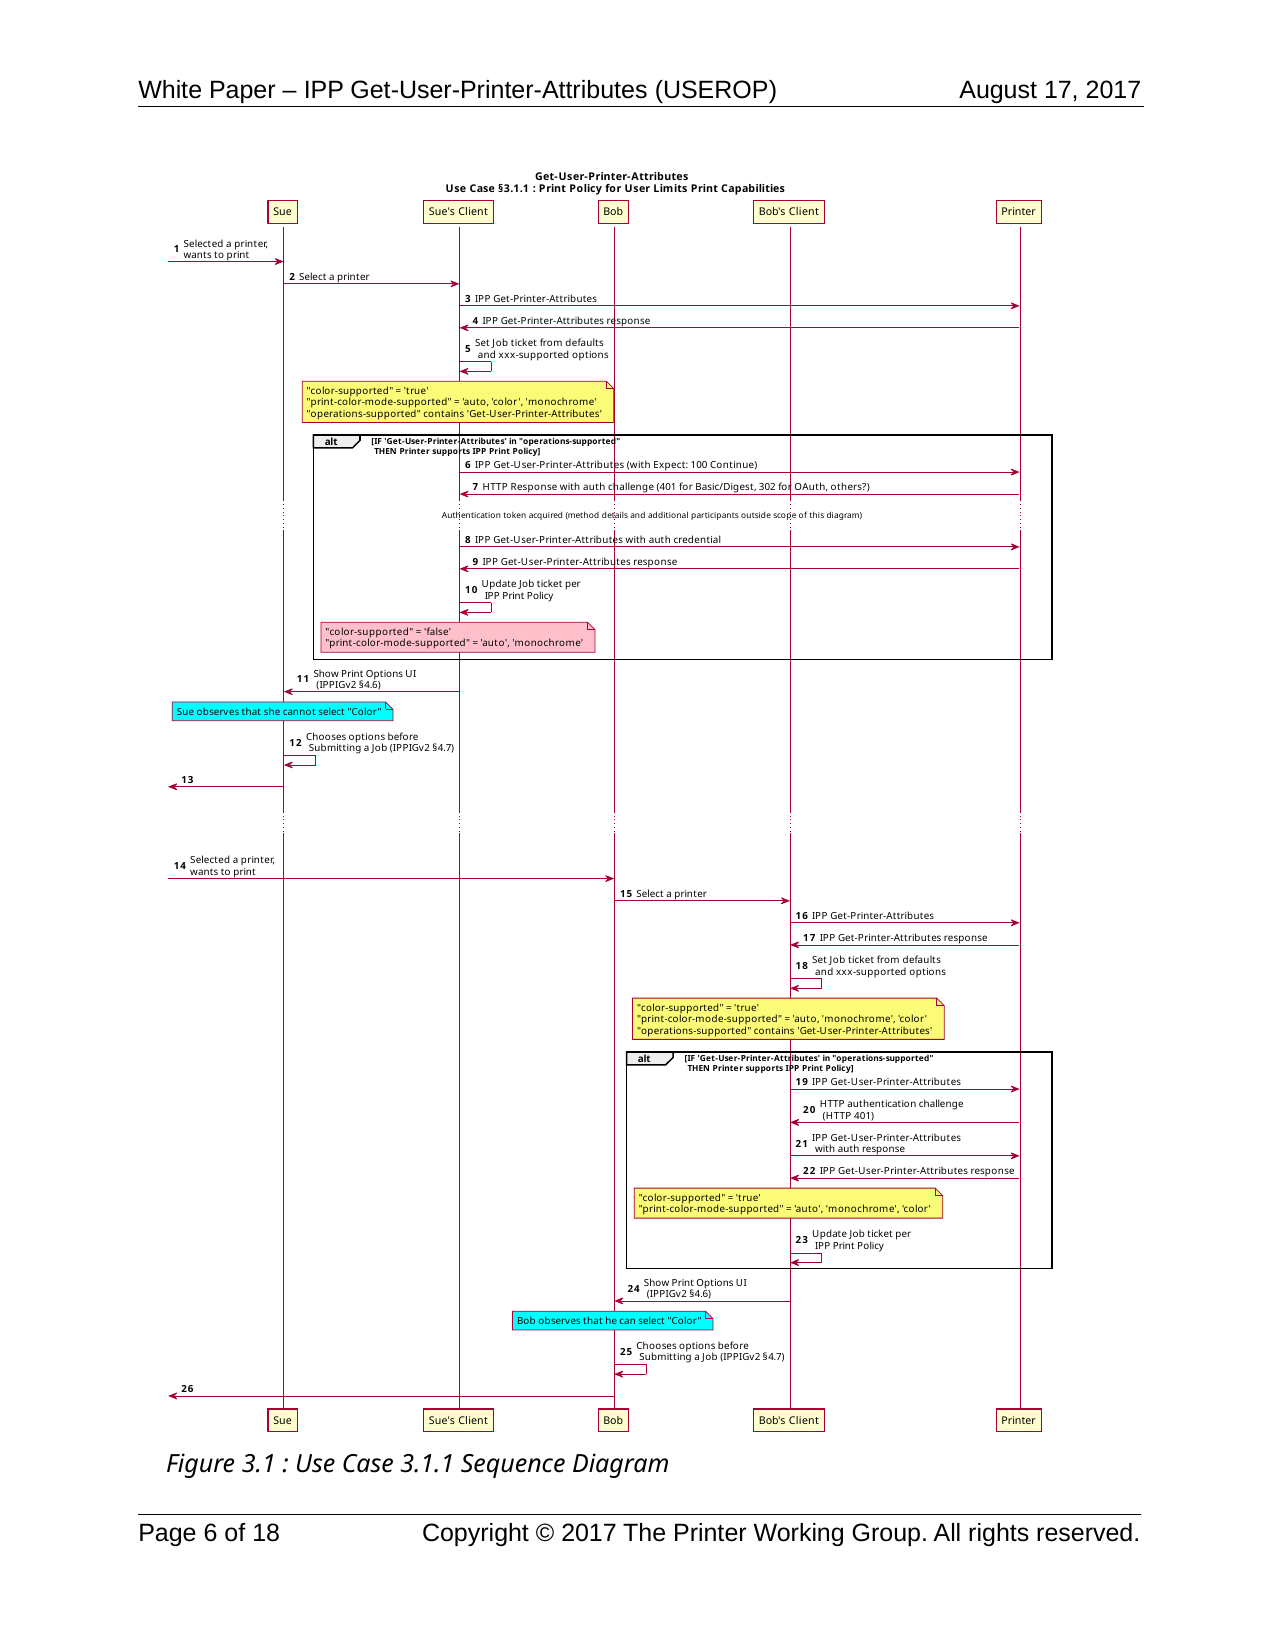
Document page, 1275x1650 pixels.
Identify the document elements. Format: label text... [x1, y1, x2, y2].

list Figure 3.1 : Use Case 3.1.1 Sequence Diagram [166, 162, 1116, 1480]
subtitle [166, 1480, 1116, 1502]
subtitle [166, 150, 1116, 162]
